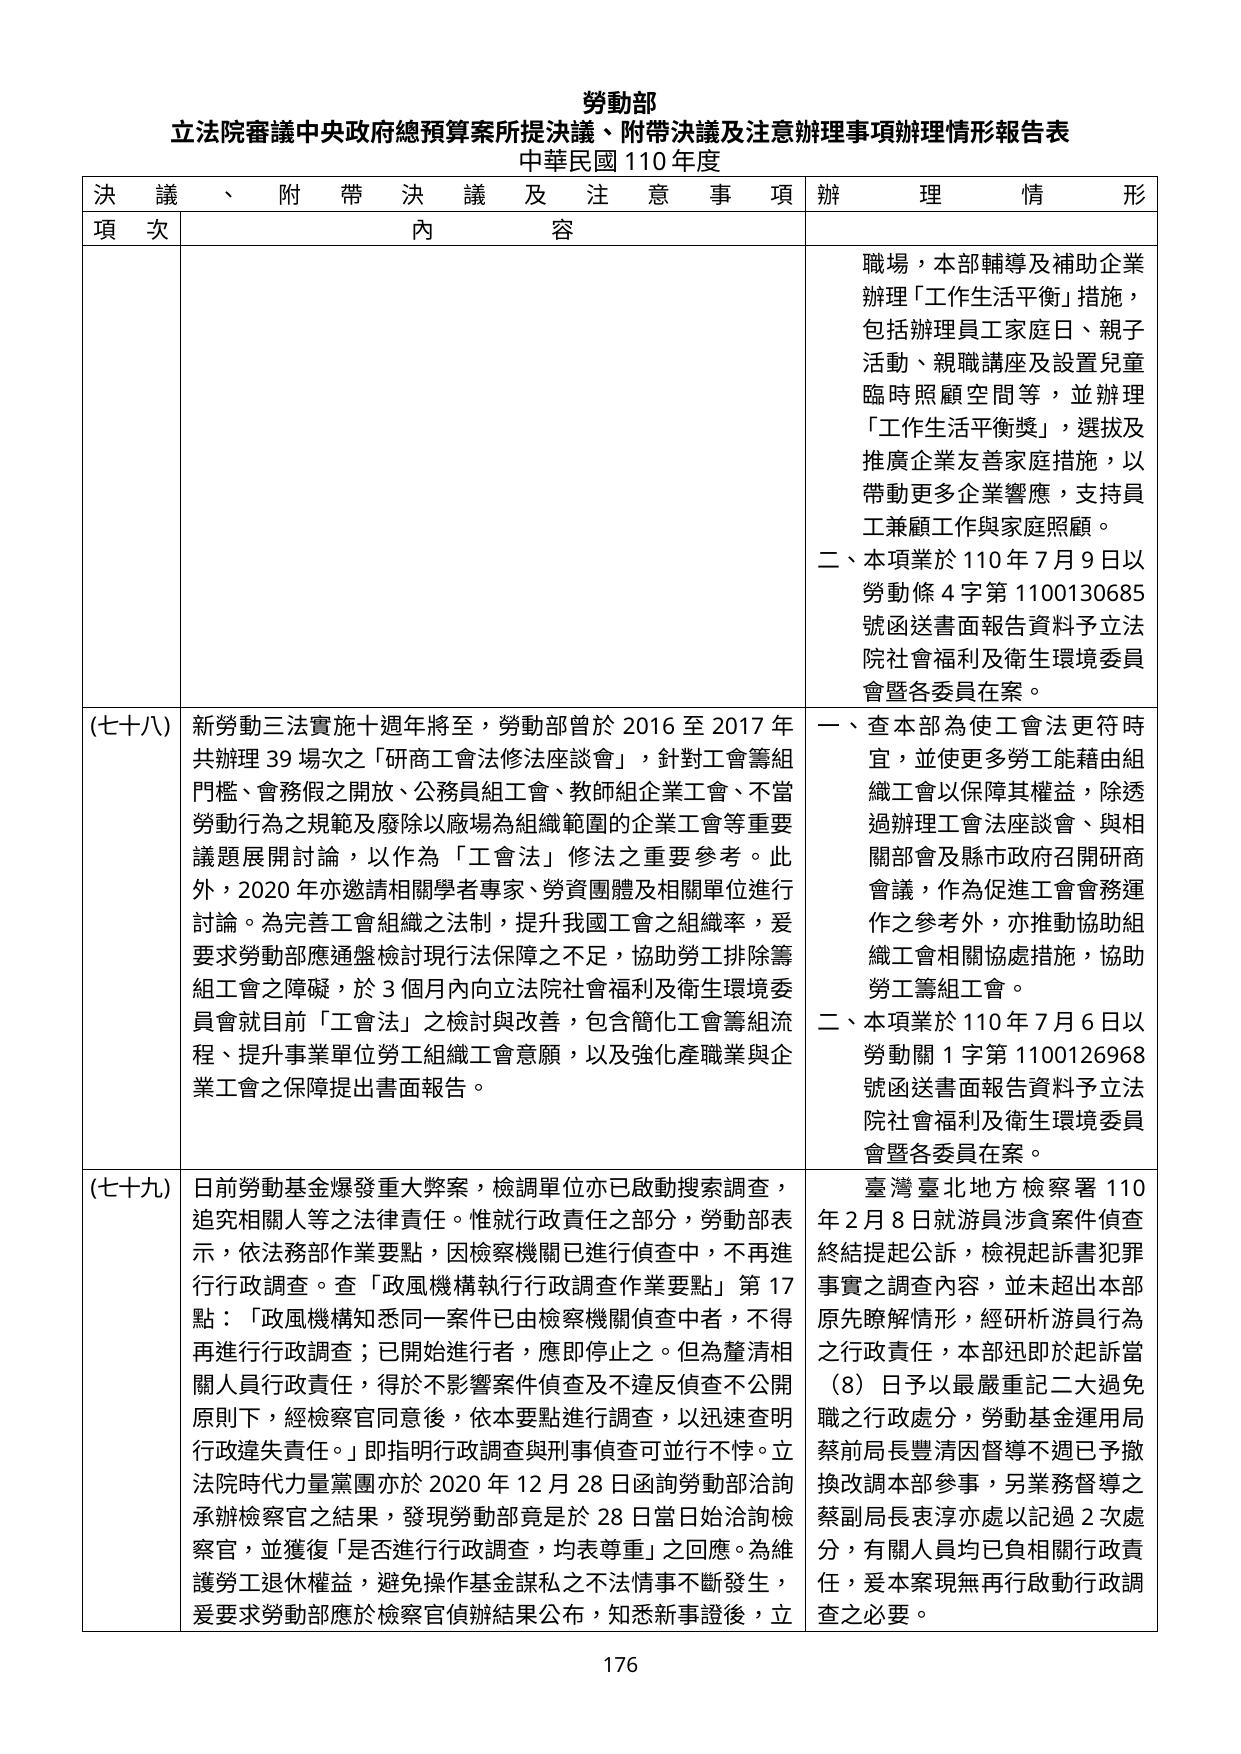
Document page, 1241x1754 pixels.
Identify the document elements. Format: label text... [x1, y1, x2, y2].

table_cell (七十八) [83, 708, 180, 1169]
table_cell [181, 246, 805, 707]
table_header 決議、附帶決議及注意事項 [83, 177, 805, 211]
table_cell 臺灣臺北地方檢察署110年2月8日就游員涉貪案件偵查終結提起公訴，檢視起訴書犯罪事實之調查內容，並未超出本部原先瞭解情形，經研析游員行為之行政責任，本部迅即於起訴當（8）日予以最嚴重記二大過免職之行政處分，勞動基金運用局蔡前局長豐清因督導不週已予撤換改調本部參事，另業務督導之蔡副局長衷淳亦處以記過2次處分，有關人員均已負相關行政責任，爰本案現無再行啟動行政調查之必要。 [806, 1170, 1157, 1631]
table_cell 日前勞動基金爆發重大弊案，檢調單位亦已啟動搜索調查，追究相關人等之法律責任。惟就行政責任之部分，勞動部表示，依法務部作業要點，因檢察機關已進行偵查中，不再進行行政調查。查「政風機構執行行政調查作業要點」第 17 點：「政風機構知悉同一案件已由檢察機關偵查中者，不得再進行行政調查；已開始進行者，應即停止之。但為釐清相關人員行政責任，得於不影響案件偵查及不違反偵查不公開原則下，經檢察官同意後，依本要點進行調查，以迅速查明行政違失責任。」即指明行政調查與刑事偵查可並行不悖。立法院時代力量黨團亦於 2020 年 12 月 28 日函詢勞動部洽詢承辦檢察官之結果，發現勞動部竟是於 28 日當日始洽詢檢察官，並獲復「是否進行行政調查，均表尊重」之回應。為維護勞工退休權益，避免操作基金謀私之不法情事不斷發生，爰要求勞動部應於檢察官偵辦結果公布，知悉新事證後，立 [181, 1170, 805, 1631]
table_cell 項次 [83, 212, 180, 245]
table_cell 內 容 [181, 212, 805, 245]
table_cell 新勞動三法實施十週年將至，勞動部曾於 2016 至 2017 年共辦理 39 場次之「研商工會法修法座談會」，針對工會籌組門檻、會務假之開放、公務員組工會、教師組企業工會、不當勞動行為之規範及廢除以廠場為組織範圍的企業工會等重要議題展開討論，以作為「工會法」修法之重要參考。此外，2020 年亦邀請相關學者專家、勞資團體及相關單位進行討論。為完善工會組織之法制，提升我國工會之組織率，爰要求勞動部應通盤檢討現行法保障之不足，協助勞工排除籌組工會之障礙，於 3 個月內向立法院社會福利及衛生環境委員會就目前「工會法」之檢討與改善，包含簡化工會籌組流程、提升事業單位勞工組織工會意願，以及強化產職業與企業工會之保障提出書面報告。 [181, 708, 805, 1169]
table_cell [83, 246, 180, 707]
table_cell 一、查本部為使工會法更符時宜，並使更多勞工能藉由組織工會以保障其權益，除透過辦理工會法座談會、與相關部會及縣市政府召開研商會議，作為促進工會會務運作之參考外，亦推動協助組織工會相關協處措施，協助勞工籌組工會。 二、本項業於110年7月6日以勞動關1字第1100126968號函送書面報告資料予立法院社會福利及衛生環境委員會暨各委員在案。 [806, 708, 1157, 1169]
table_cell [806, 212, 1157, 245]
table_cell (七十九) [83, 1170, 180, 1631]
table_cell 職場，本部輔導及補助企業辦理「工作生活平衡」措施，包括辦理員工家庭日、親子活動、親職講座及設置兒童臨時照顧空間等，並辦理「工作生活平衡獎」，選拔及推廣企業友善家庭措施，以帶動更多企業響應，支持員工兼顧工作與家庭照顧。 二、本項業於110年7月9日以勞動條4字第1100130685號函送書面報告資料予立法院社會福利及衛生環境委員會暨各委員在案。 [806, 246, 1157, 707]
table_header 辦理情形 [806, 177, 1157, 211]
